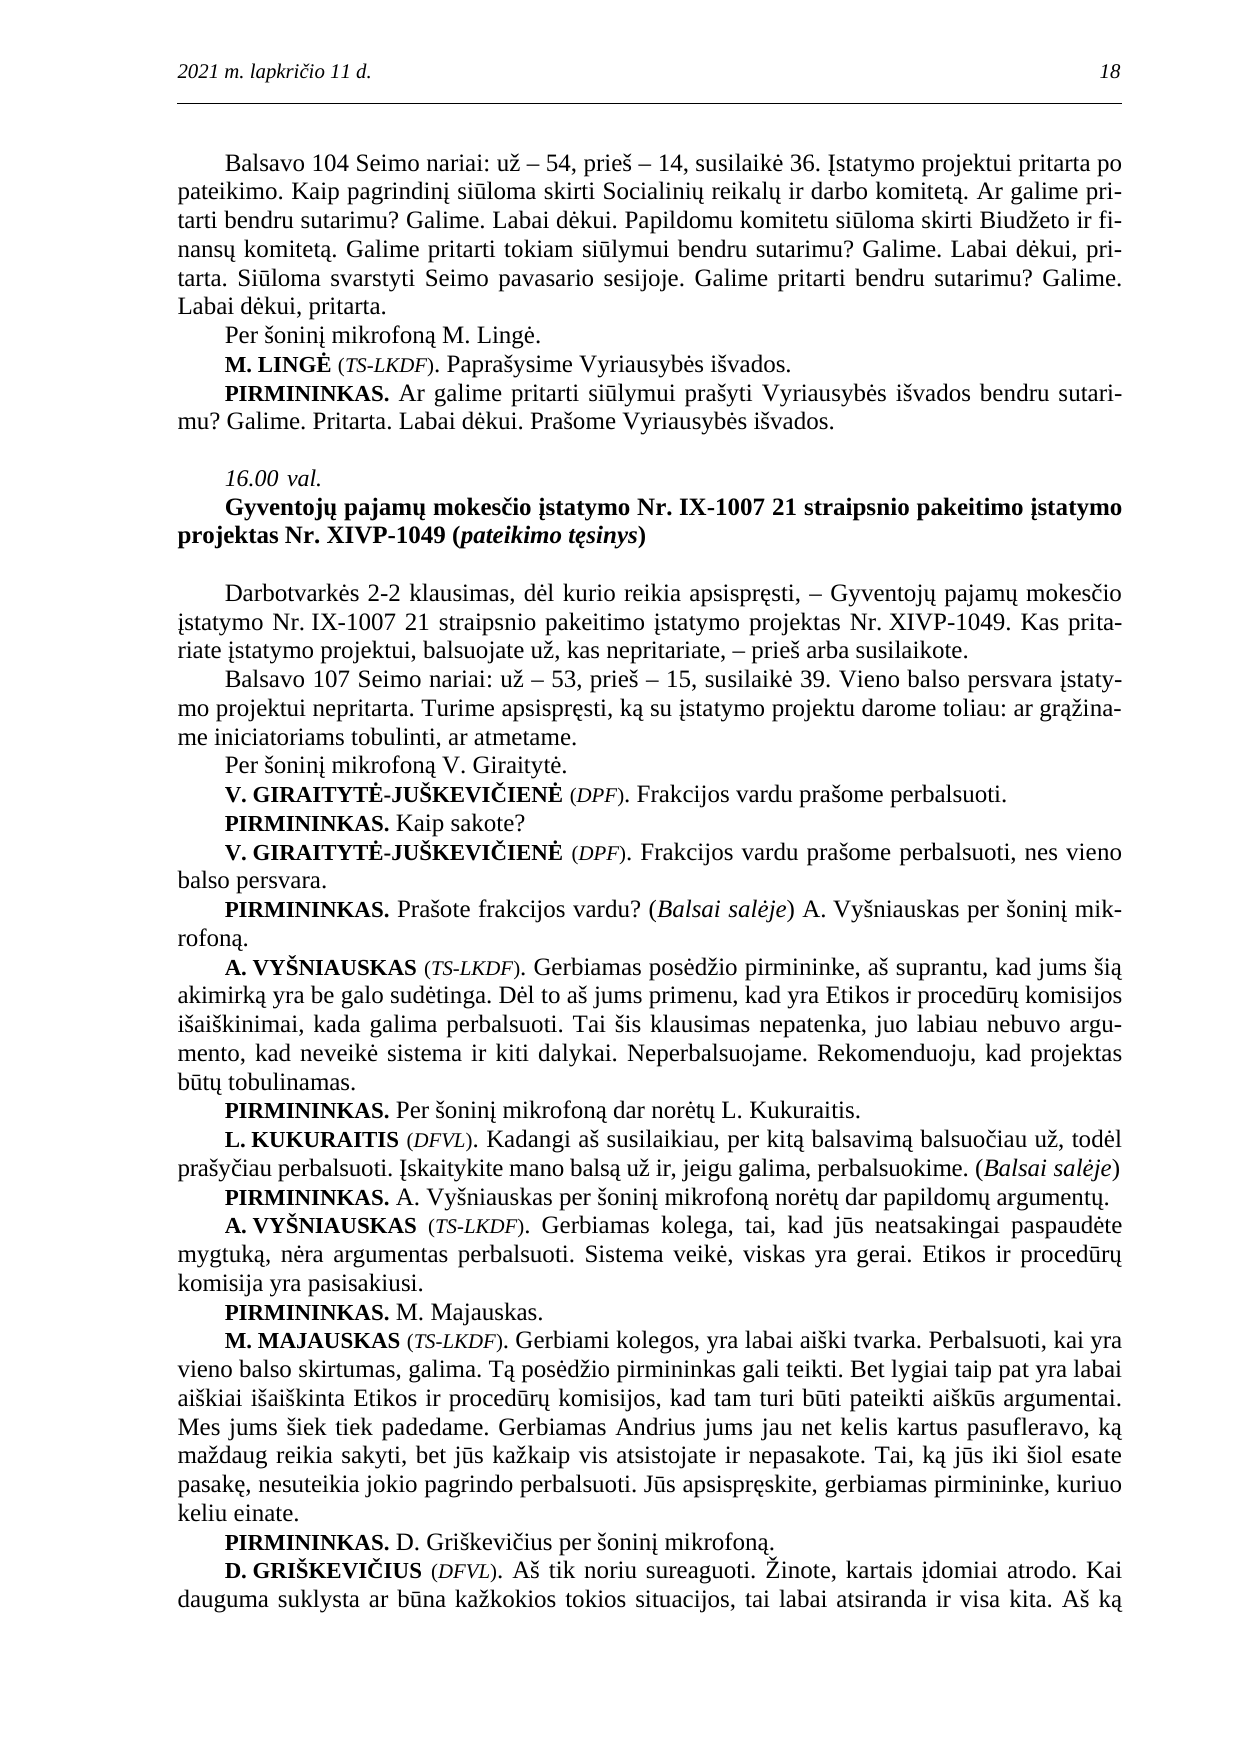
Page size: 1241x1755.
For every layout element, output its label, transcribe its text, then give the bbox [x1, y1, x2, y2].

text V. GIRAITYTĖ-JUŠKEVIČIENĖ (DPF). Frak­ci­jos var­du pra­šo­me per­bal­suo­ti. [177, 779, 1122, 808]
text L. KUKURAITIS (DFVL). Ka­dan­gi aš su­si­lai­kiau, per ki­tą bal­sa­vi­mą bal­suo­čiau už, to­dėl pra­šy­čiau per­bal­suo­ti. Įskai­ty­ki­te ma­no bal­są už ir, jei­gu ga­li­ma, per­bal­suo­ki­me. (Bal­sai sa­lė­je) [177, 1124, 1122, 1182]
text PIRMININKAS. Kaip sa­ko­te? [177, 808, 1122, 837]
text M. LINGĖ (TS-LKDF). Pa­pra­šy­si­me Vy­riau­sy­bės iš­va­dos. [177, 349, 1122, 378]
text 16.00 val. [224, 464, 1122, 492]
text D. GRIŠKEVIČIUS (DFVL). Aš tik no­riu su­re­a­guo­ti. Ži­no­te, kar­tais įdo­miai at­ro­do. Kai dau­gu­ma su­klys­ta ar bū­na kaž­ko­kios to­kios si­tu­a­ci­jos, tai la­bai at­si­ran­da ir vi­sa ki­ta. Aš ką [177, 1555, 1122, 1613]
text A. VYŠNIAUSKAS (TS-LKDF). Ger­bia­mas ko­le­ga, tai, kad jūs ne­at­sa­kin­gai pa­spau­dė­te myg­tu­ką, nė­ra ar­gu­men­tas per­bal­suo­ti. Sis­te­ma vei­kė, vis­kas yra ge­rai. Eti­kos ir pro­ce­dū­rų ko­mi­si­ja yra pa­si­sa­kiu­si. [177, 1210, 1122, 1297]
text Per šo­ni­nį mik­ro­fo­ną V. Gi­rai­ty­tė. [177, 750, 1122, 779]
text Bal­sa­vo 104 Sei­mo na­riai: už – 54, prieš – 14, su­si­lai­kė 36. Įsta­ty­mo pro­jek­tui pri­tar­ta po pa­tei­ki­mo. Kaip pa­grin­di­nį siū­lo­ma skir­ti So­cia­li­nių rei­ka­lų ir dar­bo ko­mi­te­tą. Ar ga­li­me pri­tar­ti ben­dru su­ta­ri­mu? Ga­li­me. La­bai dė­kui. Pa­pil­do­mu ko­mi­te­tu siū­lo­ma skir­ti Biu­dže­to ir fi­nan­sų ko­mi­te­tą. Ga­li­me pri­tar­ti to­kiam siū­ly­mui ben­dru su­ta­ri­mu? Ga­li­me. La­bai dė­kui, pri­tar­ta. Siū­lo­ma svars­ty­ti Sei­mo pa­va­sa­rio se­si­jo­je. Ga­li­me pri­tar­ti ben­dru su­ta­ri­mu? Ga­li­me. La­bai dė­kui, pri­tar­ta. [177, 148, 1122, 320]
text PIRMININKAS. M. Ma­jaus­kas. [177, 1297, 1122, 1325]
text V. GIRAITYTĖ-JUŠKEVIČIENĖ (DPF). Frak­ci­jos var­du pra­šo­me per­bal­suo­ti, nes vie­no bal­so per­sva­ra. [177, 837, 1122, 894]
text PIRMININKAS. Ar ga­li­me pri­tar­ti siū­ly­mui pra­šy­ti Vy­riau­sy­bės iš­va­dos ben­dru su­ta­ri­mu? Ga­li­me. Pri­tar­ta. La­bai dė­kui. Pra­šo­me Vy­riau­sy­bės iš­va­dos. [177, 378, 1122, 435]
text PIRMININKAS. Per šo­ni­nį mik­ro­fo­ną dar no­rė­tų L. Ku­ku­rai­tis. [177, 1095, 1122, 1124]
text PIRMININKAS. A. Vyš­niaus­kas per šo­ni­nį mik­ro­fo­ną no­rė­tų dar pa­pil­do­mų ar­gu­men­tų. [177, 1182, 1122, 1210]
text Dar­bo­tvarkės 2-2 klau­si­mas, dėl ku­rio rei­kia ap­si­spręs­ti, – Gy­ven­to­jų pa­ja­mų mo­kes­čio įsta­ty­mo Nr. IX-1007 21 straips­nio pa­kei­ti­mo įsta­ty­mo pro­jek­tas Nr. XIVP-1049. Kas pri­ta­ria­te įsta­ty­mo pro­jek­tui, bal­suo­ja­te už, kas ne­pri­ta­ria­te, – prieš ar­ba su­si­lai­ko­te. [177, 578, 1122, 664]
text M. MAJAUSKAS (TS-LKDF). Ger­bia­mi ko­le­gos, yra la­bai aiš­ki tvar­ka. Per­bal­suo­ti, kai yra vie­no bal­so skir­tu­mas, ga­li­ma. Tą po­sė­džio pir­mi­nin­kas ga­li teik­ti. Bet ly­giai taip pat yra la­bai aiš­kiai iš­aiš­kin­ta Eti­kos ir pro­ce­dū­rų ko­mi­si­jos, kad tam tu­ri bū­ti pa­teik­ti aiš­kūs ar­gu­men­tai. Mes jums šiek tiek pa­de­da­me. Ger­bia­mas An­drius jums jau net ke­lis kar­tus pa­suf­le­ra­vo, ką maž­daug rei­kia sa­ky­ti, bet jūs kaž­kaip vis at­si­sto­ja­te ir ne­pa­sa­ko­te. Tai, ką jūs iki šiol esa­te pa­sa­kę, ne­su­tei­kia jo­kio pa­grin­do per­bal­suo­ti. Jūs ap­si­spręs­ki­te, ger­bia­mas pir­mi­nin­ke, ku­riuo ke­liu ei­na­te. [177, 1325, 1122, 1527]
text Gy­ven­to­jų pa­ja­mų mo­kes­čio įsta­ty­mo Nr. IX-1007 21 straips­nio pa­kei­ti­mo įsta­ty­mo pro­jek­tas Nr. XIVP-1049 (pa­tei­ki­mo tę­si­nys) [177, 492, 1122, 549]
text A. VYŠNIAUSKAS (TS-LKDF). Ger­bia­mas po­sė­džio pir­mi­nin­ke, aš su­pran­tu, kad jums šią aki­mir­ką yra be ga­lo su­dė­tin­ga. Dėl to aš jums pri­me­nu, kad yra Eti­kos ir pro­ce­dū­rų ko­mi­si­jos iš­aiš­ki­ni­mai, ka­da ga­li­ma per­bal­suo­ti. Tai šis klau­si­mas ne­pa­ten­ka, juo la­biau ne­bu­vo ar­gu­men­to, kad ne­vei­kė sis­te­ma ir ki­ti da­ly­kai. Ne­per­bal­suo­ja­me. Re­ko­men­duo­ju, kad pro­jek­tas bū­tų to­bu­li­na­mas. [177, 952, 1122, 1095]
text Per šo­ni­nį mik­ro­fo­ną M. Lin­gė. [177, 320, 1122, 349]
text PIRMININKAS. D. Griš­ke­vi­čius per šo­ni­nį mik­ro­fo­ną. [177, 1527, 1122, 1555]
text Bal­sa­vo 107 Sei­mo na­riai: už – 53, prieš – 15, su­si­lai­kė 39. Vie­no bal­so per­sva­ra įsta­ty­mo pro­jek­tui ne­pri­tar­ta. Tu­ri­me ap­si­spręs­ti, ką su įsta­ty­mo pro­jek­tu da­ro­me to­liau: ar grą­ži­na­me ini­cia­to­riams to­bu­lin­ti, ar at­me­ta­me. [177, 664, 1122, 750]
text PIRMININKAS. Pra­šo­te frak­ci­jos var­du? (Bal­sai sa­lė­je) A. Vyš­niaus­kas per šo­ni­nį mik­ro­fo­ną. [177, 894, 1122, 952]
